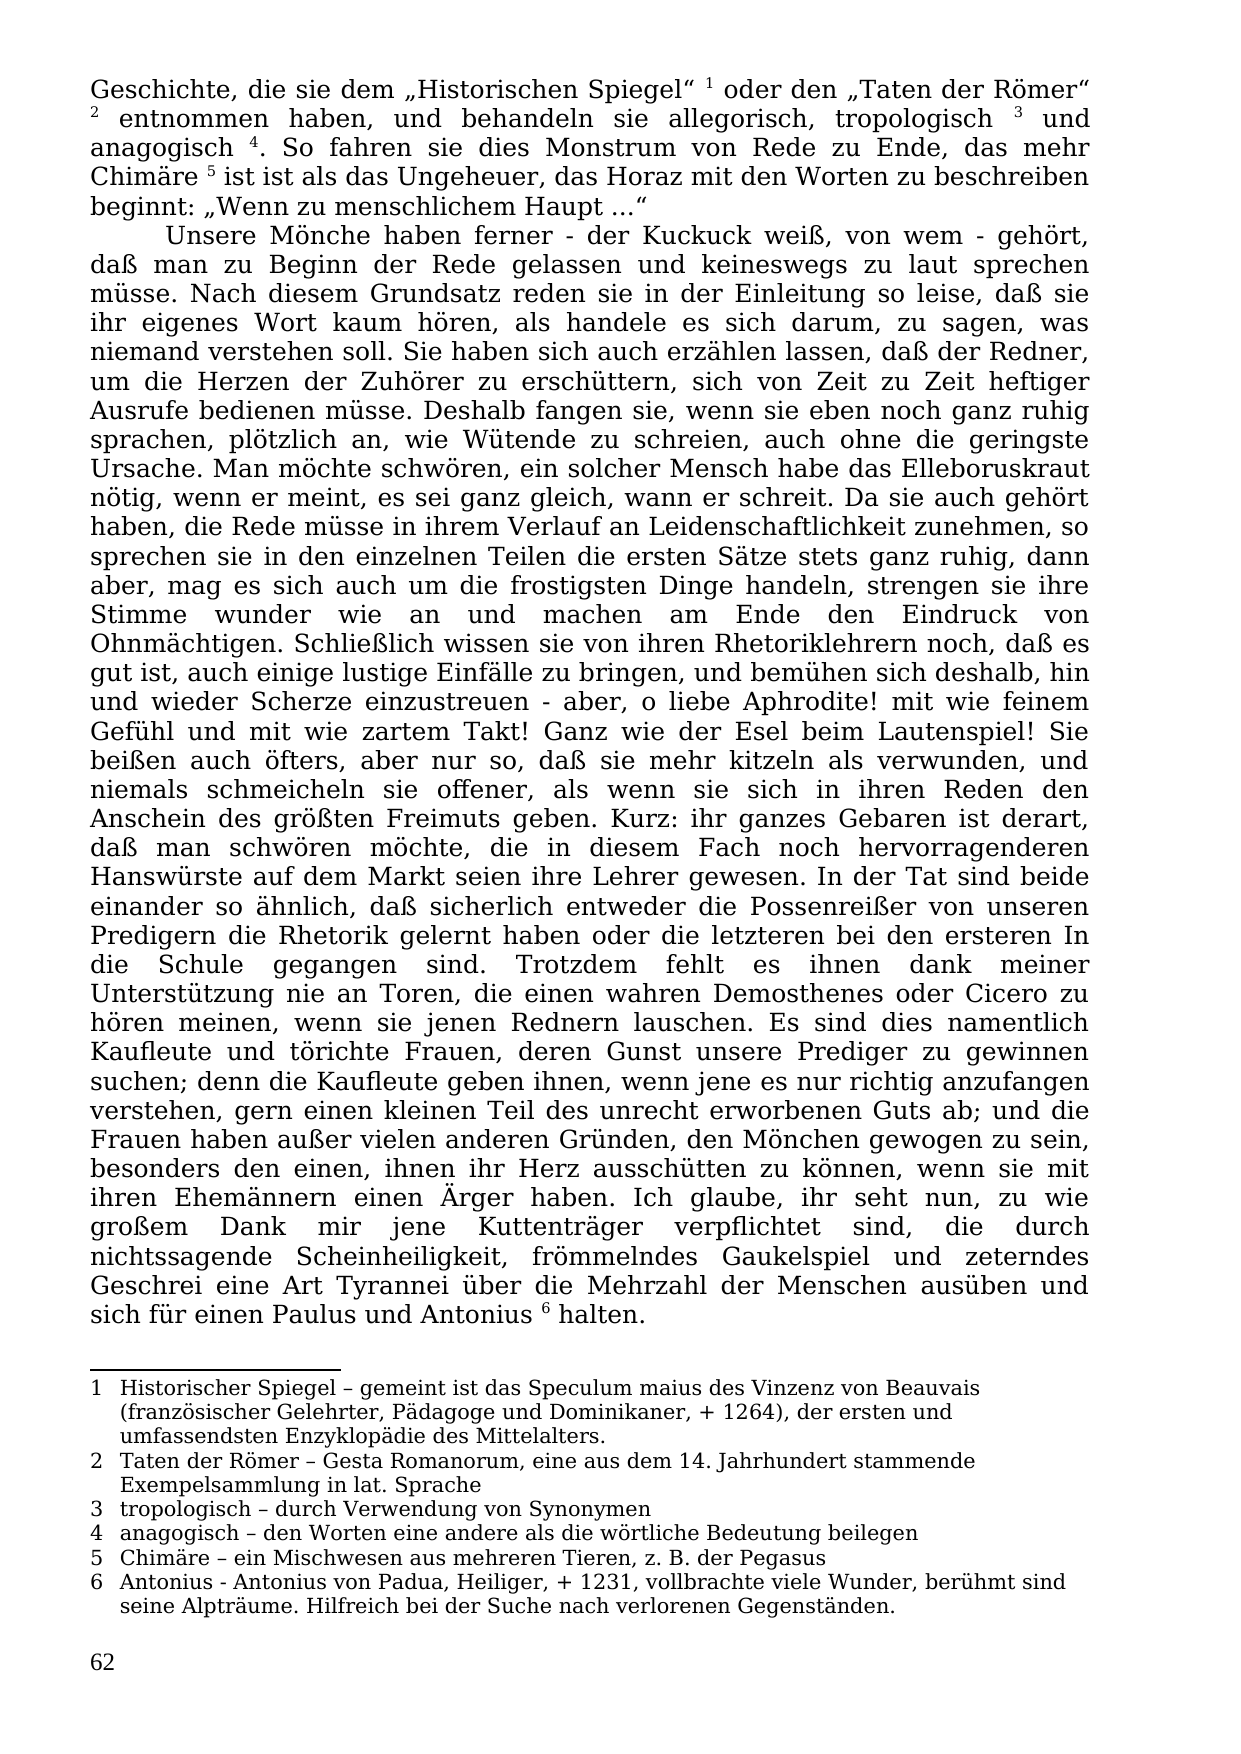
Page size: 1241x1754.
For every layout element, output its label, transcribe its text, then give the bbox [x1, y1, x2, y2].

text Antonius - Antonius von Padua, Heiliger, + 1231, vollbrachte viele Wunder, berühmt sind seine Alpträume. Hilfreich bei der Suche nach verlorenen Gegenständen. [90, 1570, 1091, 1618]
text Geschichte, die sie dem „Historischen Spiegel“ oder den „Taten der Römer“ entnommen haben, und behandeln sie allegorisch, tropologisch und anagogisch . So fahren sie dies Monstrum von Rede zu Ende, das mehr Chimäre ist ist als das Ungeheuer, das Horaz mit den Worten zu beschreiben beginnt: „Wenn zu menschlichem Haupt ...“ [90, 75, 1091, 221]
text tropologisch – durch Verwendung von Synonymen [90, 1497, 1091, 1521]
text Taten der Römer – Gesta Romanorum, eine aus dem 14. Jahrhundert stammende Exempelsammlung in lat. Sprache [90, 1449, 1091, 1497]
text Historischer Spiegel – gemeint ist das Speculum maius des Vinzenz von Beauvais (französischer Gelehrter, Pädagoge und Dominikaner, + 1264), der ersten und umfassendsten Enzyklopädie des Mittelalters. [90, 1376, 1091, 1449]
text Unsere Mönche haben ferner - der Kuckuck weiß, von wem - gehört, daß man zu Beginn der Rede gelassen und keineswegs zu laut sprechen müsse. Nach diesem Grundsatz reden sie in der Einleitung so leise, daß sie ihr eigenes Wort kaum hören, als handele es sich darum, zu sagen, was niemand verstehen soll. Sie haben sich auch erzählen lassen, daß der Redner, um die Herzen der Zuhörer zu erschüttern, sich von Zeit zu Zeit heftiger Ausrufe bedienen müsse. Deshalb fangen sie, wenn sie eben noch ganz ruhig sprachen, plötzlich an, wie Wütende zu schreien, auch ohne die geringste Ursache. Man möchte schwören, ein solcher Mensch habe das Elleboruskraut nötig, wenn er meint, es sei ganz gleich, wann er schreit. Da sie auch gehört haben, die Rede müsse in ihrem Verlauf an Leidenschaftlichkeit zunehmen, so sprechen sie in den einzelnen Teilen die ersten Sätze stets ganz ruhig, dann aber, mag es sich auch um die frostigsten Dinge handeln, strengen sie ihre Stimme wunder wie an und machen am Ende den Eindruck von Ohnmächtigen. Schließlich wissen sie von ihren Rhetoriklehrern noch, daß es gut ist, auch einige lustige Einfälle zu bringen, und bemühen sich deshalb, hin und wieder Scherze einzustreuen - aber, o liebe Aphrodite! mit wie feinem Gefühl und mit wie zartem Takt! Ganz wie der Esel beim Lautenspiel! Sie beißen auch öfters, aber nur so, daß sie mehr kitzeln als verwunden, und niemals schmeicheln sie offener, als wenn sie sich in ihren Reden den Anschein des größten Freimuts geben. Kurz: ihr ganzes Gebaren ist derart, daß man schwören möchte, die in diesem Fach noch hervorragenderen Hanswürste auf dem Markt seien ihre Lehrer gewesen. In der Tat sind beide einander so ähnlich, daß sicherlich entweder die Possenreißer von unseren Predigern die Rhetorik gelernt haben oder die letzteren bei den ersteren In die Schule gegangen sind. Trotzdem fehlt es ihnen dank meiner Unterstützung nie an Toren, die einen wahren Demosthenes oder Cicero zu hören meinen, wenn sie jenen Rednern lauschen. Es sind dies namentlich Kaufleute und törichte Frauen, deren Gunst unsere Prediger zu gewinnen suchen; denn die Kaufleute geben ihnen, wenn jene es nur richtig anzufangen verstehen, gern einen kleinen Teil des unrecht erworbenen Guts ab; und die Frauen haben außer vielen anderen Gründen, den Mönchen gewogen zu sein, besonders den einen, ihnen ihr Herz ausschütten zu können, wenn sie mit ihren Ehemännern einen Ärger haben. Ich glaube, ihr seht nun, zu wie großem Dank mir jene Kuttenträger verpflichtet sind, die durch nichtssagende Scheinheiligkeit, frömmelndes Gaukelspiel und zeterndes Geschrei eine Art Tyrannei über die Mehrzahl der Menschen ausüben und sich für einen Paulus und Antonius halten. [90, 221, 1091, 1329]
text anagogisch – den Worten eine andere als die wörtliche Bedeutung beilegen [90, 1521, 1091, 1546]
text Chimäre – ein Mischwesen aus mehreren Tieren, z. B. der Pegasus [90, 1546, 1091, 1570]
